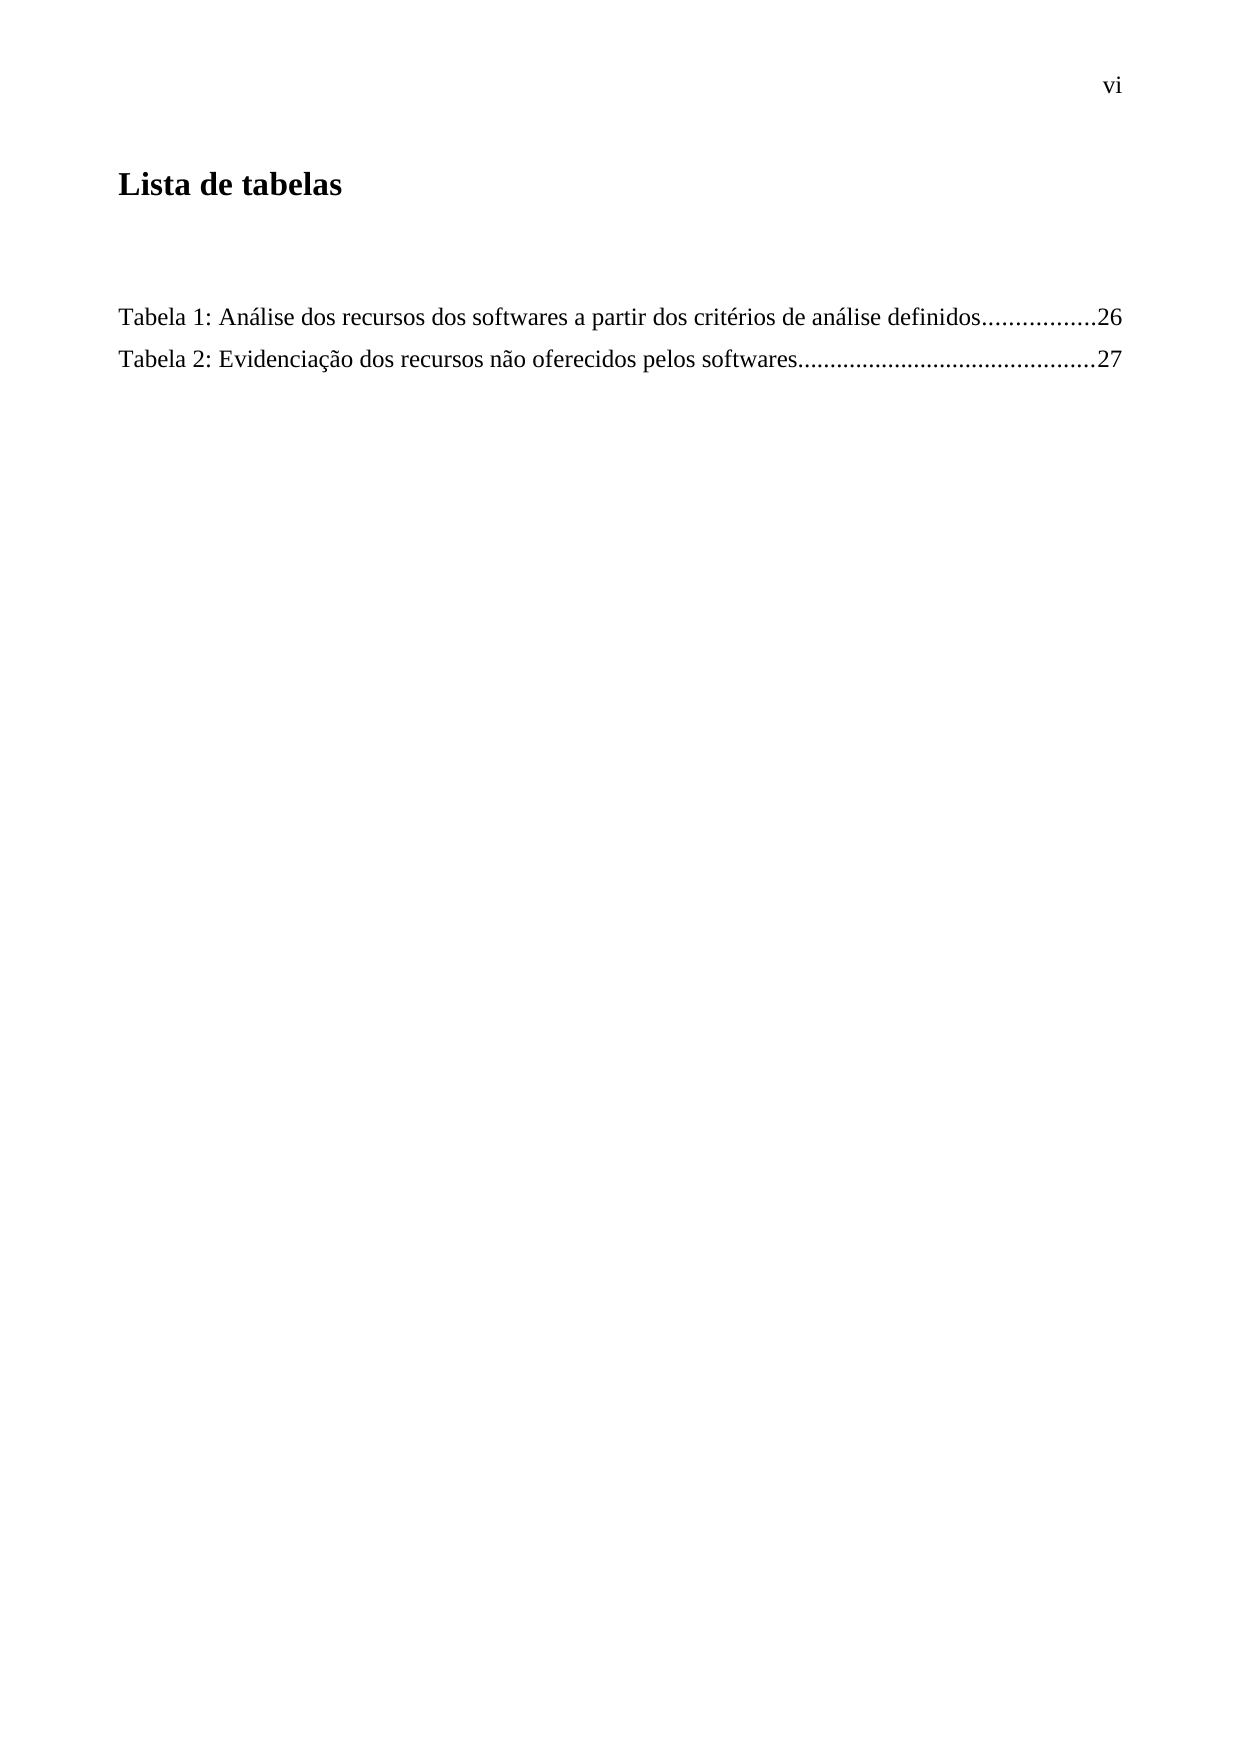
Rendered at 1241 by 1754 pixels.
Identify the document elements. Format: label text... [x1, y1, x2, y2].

subtitle Lista de tabelas [118, 165, 1122, 202]
text Tabela 1: Análise dos recursos dos softwares a partir dos critérios de análise definidos 26 [118, 302, 1122, 331]
text Tabela 2: Evidenciação dos recursos não oferecidos pelos softwares 27 [118, 344, 1122, 372]
